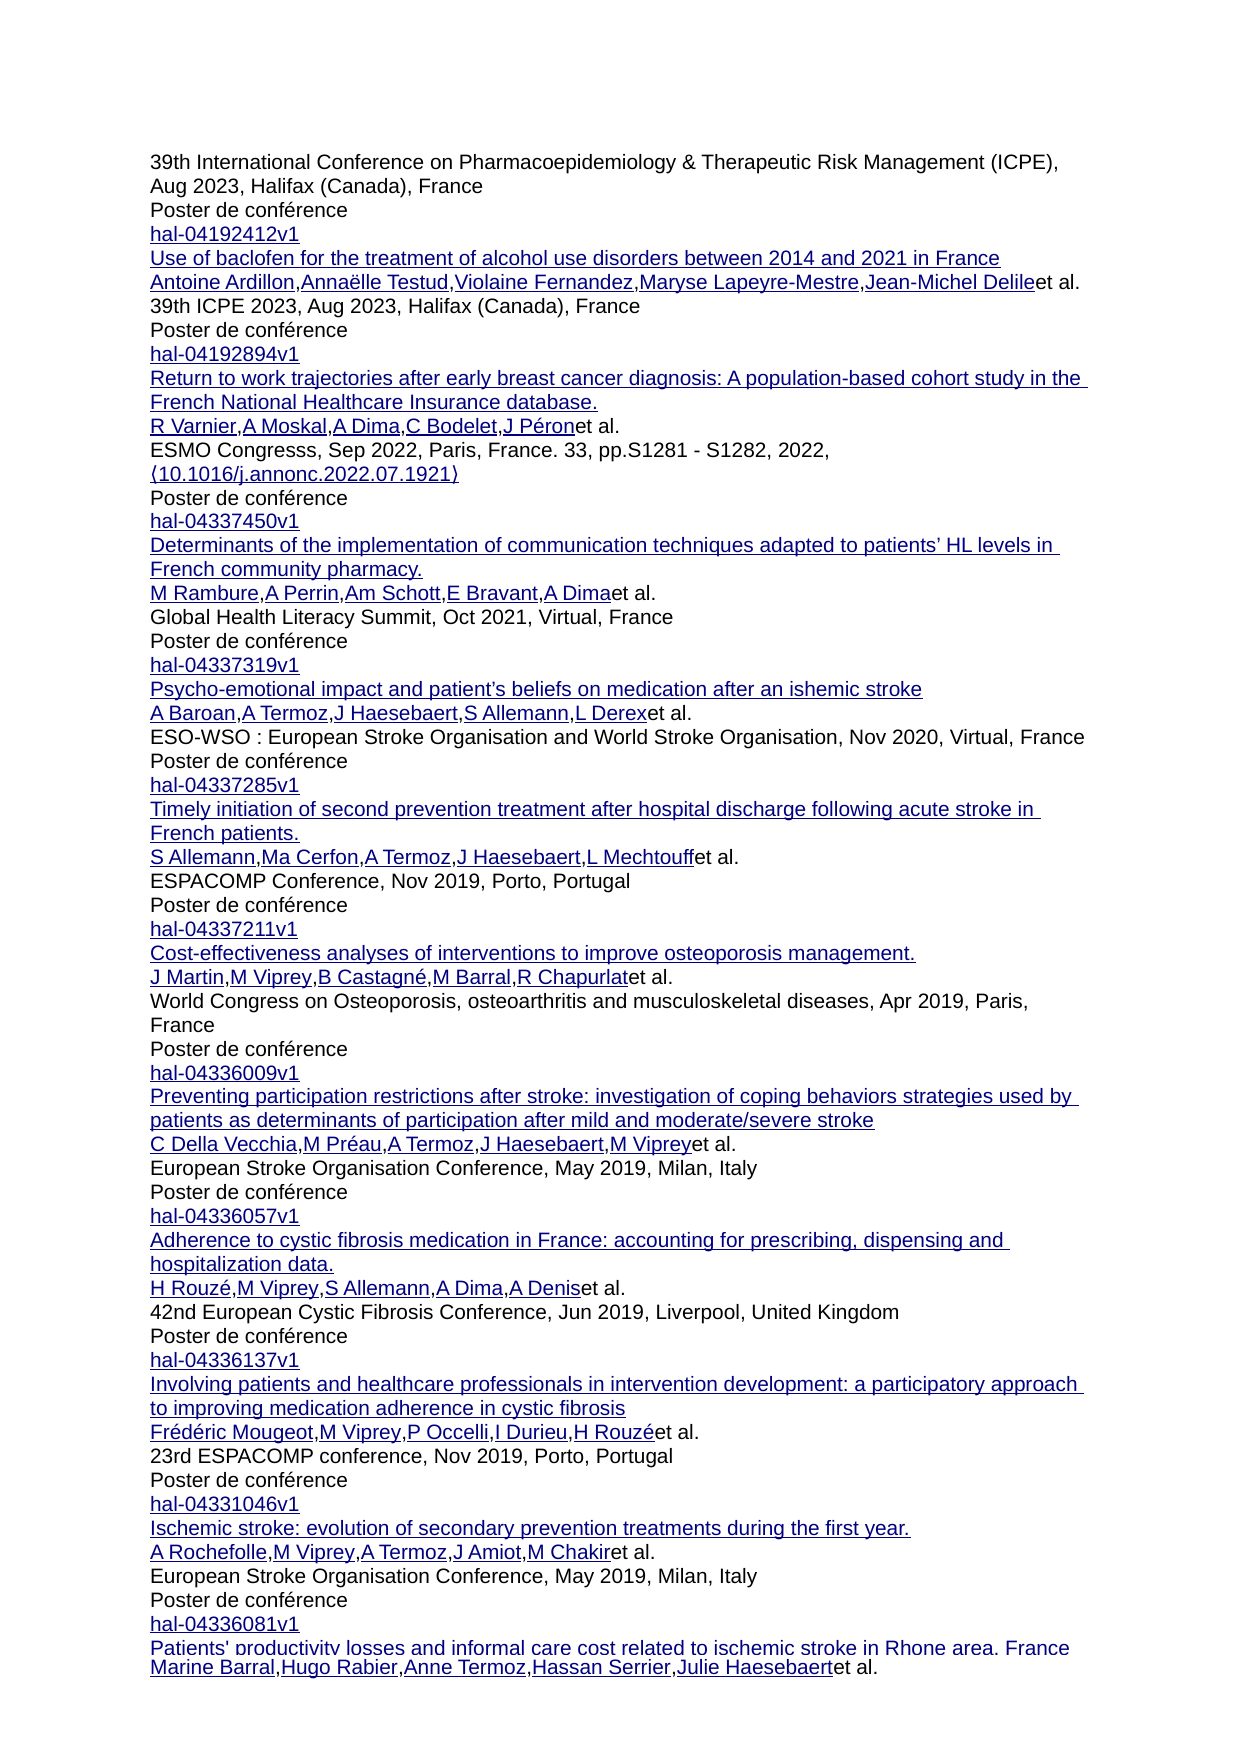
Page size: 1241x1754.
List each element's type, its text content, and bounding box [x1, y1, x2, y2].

table_cell Involving patients and healthcare professionals in intervention development: a participatory approach to improving medication adherence in cystic fibrosis Frédéric Mougeot,M Viprey,P Occelli,I Durieu,H Rouzéet al. 23rd ESPACOMP conference, Nov 2019, Porto, Portugal Poster de conférence hal-04331046v1 [150, 1372, 1090, 1516]
table_cell Preventing participation restrictions after stroke: investigation of coping behaviors strategies used by patients as determinants of participation after mild and moderate/severe stroke C Della Vecchia,M Préau,A Termoz,J Haesebaert,M Vipreyet al. European Stroke Organisation Conference, May 2019, Milan, Italy Poster de conférence hal-04336057v1 [150, 1084, 1090, 1228]
table_cell Determinants of the implementation of communication techniques adapted to patients’ HL levels in French community pharmacy. M Rambure,A Perrin,Am Schott,E Bravant,A Dimaet al. Global Health Literacy Summit, Oct 2021, Virtual, France Poster de conférence hal-04337319v1 [150, 533, 1090, 677]
table_cell Patients' productivity losses and informal care cost related to ischemic stroke in Rhone area, France Marine Barral,Hugo Rabier,Anne Termoz,Hassan Serrier,Julie Haesebaertet al. [150, 1635, 1090, 1679]
table_header 39th International Conference on Pharmacoepidemiology & Therapeutic Risk Management (ICPE), Aug 2023, Halifax (Canada), France Poster de conférence hal-04192412v1 [150, 150, 1090, 246]
table_cell Use of baclofen for the treatment of alcohol use disorders between 2014 and 2021 in France Antoine Ardillon,Annaëlle Testud,Violaine Fernandez,Maryse Lapeyre-Mestre,Jean-Michel Delileet al. 39th ICPE 2023, Aug 2023, Halifax (Canada), France Poster de conférence hal-04192894v1 [150, 246, 1090, 366]
table_cell Return to work trajectories after early breast cancer diagnosis: A population-based cohort study in the French National Healthcare Insurance database. R Varnier,A Moskal,A Dima,C Bodelet,J Péronet al. ESMO Congresss, Sep 2022, Paris, France. 33, pp.S1281 - S1282, 2022, ⟨10.1016/j.annonc.2022.07.1921⟩ Poster de conférence hal-04337450v1 [150, 366, 1090, 533]
table_cell Ischemic stroke: evolution of secondary prevention treatments during the first year. A Rochefolle,M Viprey,A Termoz,J Amiot,M Chakiret al. European Stroke Organisation Conference, May 2019, Milan, Italy Poster de conférence hal-04336081v1 [150, 1516, 1090, 1635]
table_cell Psycho-emotional impact and patient’s beliefs on medication after an ishemic stroke A Baroan,A Termoz,J Haesebaert,S Allemann,L Derexet al. ESO-WSO : European Stroke Organisation and World Stroke Organisation, Nov 2020, Virtual, France Poster de conférence hal-04337285v1 [150, 677, 1090, 797]
table_cell Cost-effectiveness analyses of interventions to improve osteoporosis management. J Martin,M Viprey,B Castagné,M Barral,R Chapurlatet al. World Congress on Osteoporosis, osteoarthritis and musculoskeletal diseases, Apr 2019, Paris, France Poster de conférence hal-04336009v1 [150, 941, 1090, 1084]
table_cell Timely initiation of second prevention treatment after hospital discharge following acute stroke in French patients. S Allemann,Ma Cerfon,A Termoz,J Haesebaert,L Mechtouffet al. ESPACOMP Conference, Nov 2019, Porto, Portugal Poster de conférence hal-04337211v1 [150, 797, 1090, 941]
table_cell Adherence to cystic fibrosis medication in France: accounting for prescribing, dispensing and hospitalization data. H Rouzé,M Viprey,S Allemann,A Dima,A Deniset al. 42nd European Cystic Fibrosis Conference, Jun 2019, Liverpool, United Kingdom Poster de conférence hal-04336137v1 [150, 1228, 1090, 1372]
